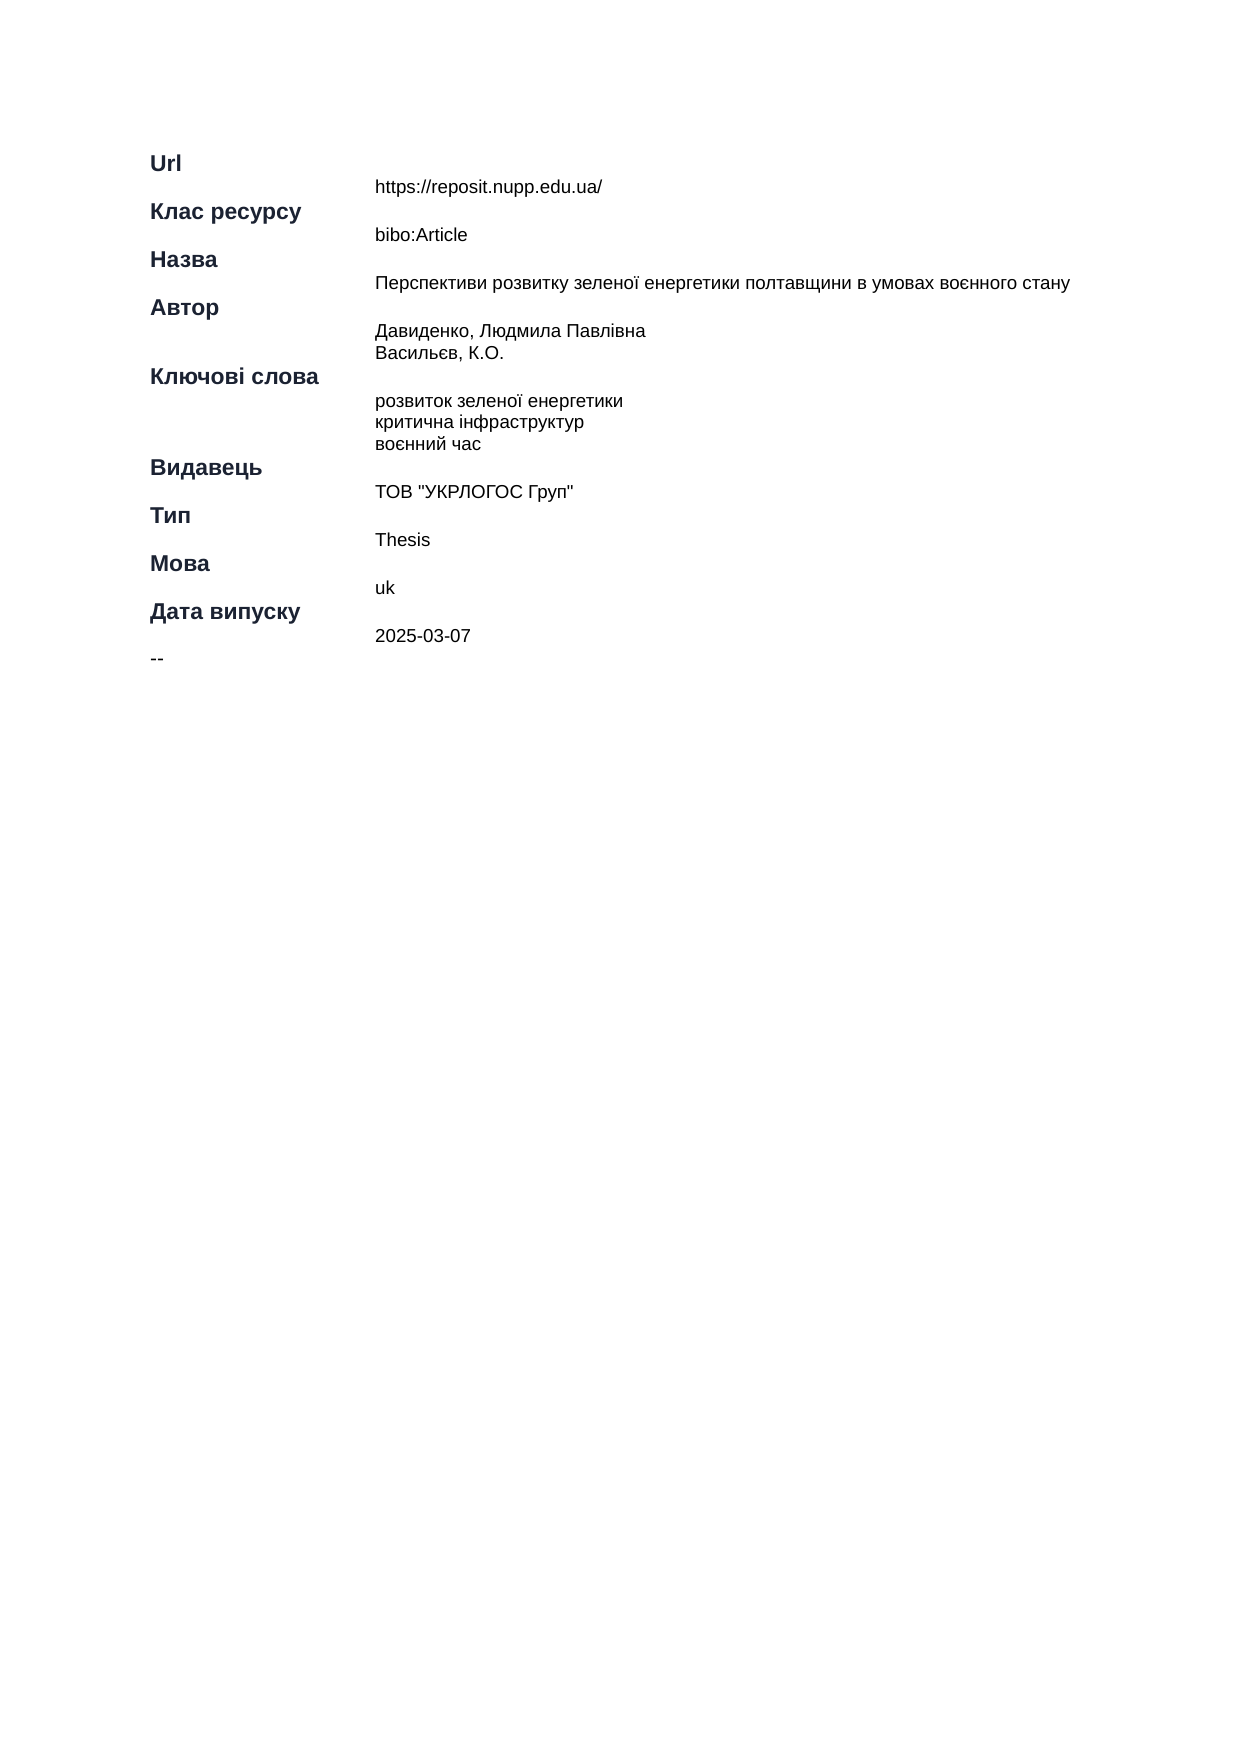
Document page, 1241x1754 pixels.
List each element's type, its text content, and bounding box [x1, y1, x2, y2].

text Клас ресурсу [150, 198, 1090, 224]
text -- [150, 646, 1090, 670]
text uk [375, 576, 1090, 598]
text bibo:Article [375, 224, 1090, 246]
text Дата випуску [150, 598, 1090, 624]
text Тип [150, 502, 1090, 528]
text Видавець [150, 454, 1090, 481]
text Мова [150, 550, 1090, 576]
text https://reposit.nupp.edu.ua/ [375, 176, 1090, 198]
text Thesis [375, 528, 1090, 550]
text 2025-03-07 [375, 624, 1090, 646]
text Назва [150, 246, 1090, 272]
text Автор [150, 294, 1090, 320]
text Ключові слова [150, 363, 1090, 389]
text воєнний час [375, 433, 1090, 454]
text Url [150, 150, 1090, 176]
text Давиденко, Людмила Павлівна [375, 320, 1090, 342]
text Васильєв, К.О. [375, 342, 1090, 363]
text ТОВ "УКРЛОГОС Груп" [375, 481, 1090, 502]
text Перспективи розвитку зеленої енергетики полтавщини в умовах воєнного стану [375, 272, 1090, 294]
text розвиток зеленої енергетики [375, 389, 1090, 411]
text критична інфраструктур [375, 411, 1090, 433]
